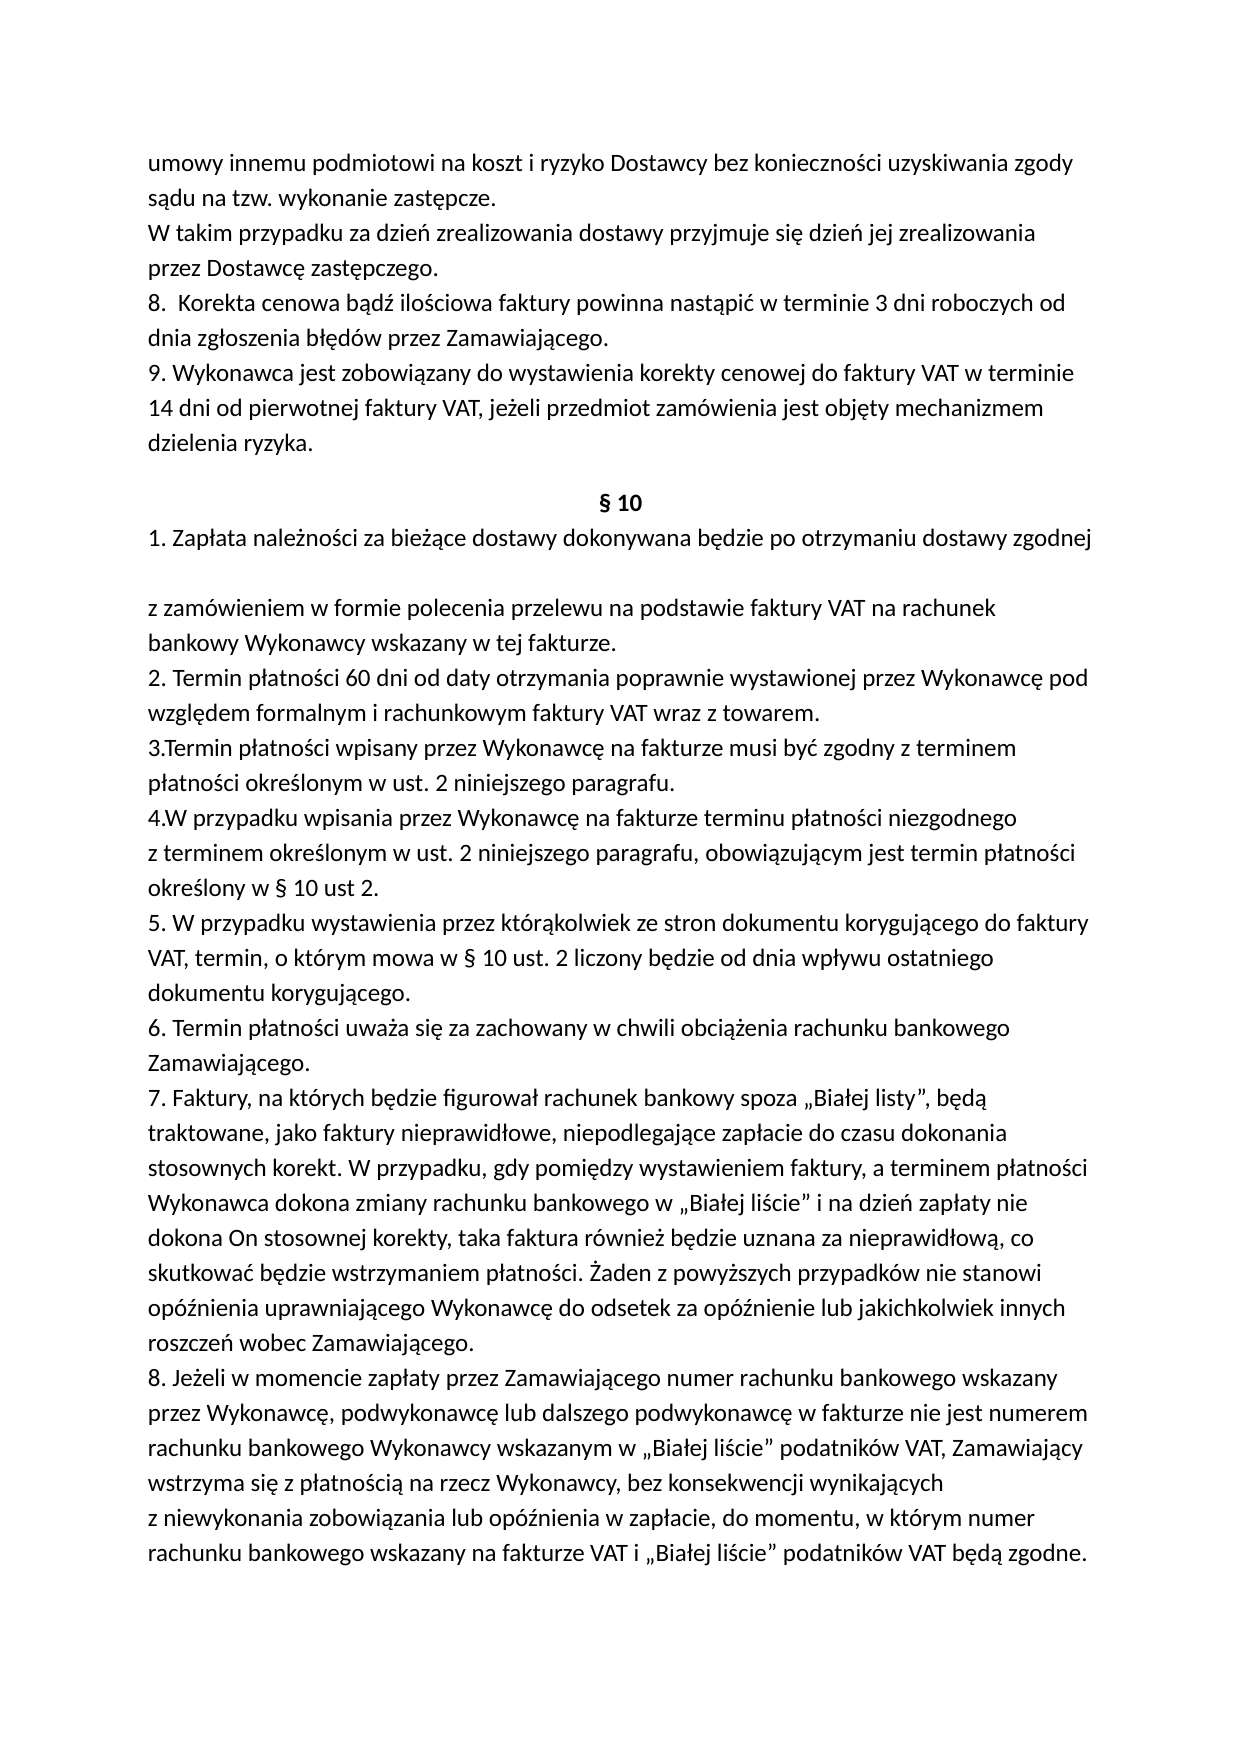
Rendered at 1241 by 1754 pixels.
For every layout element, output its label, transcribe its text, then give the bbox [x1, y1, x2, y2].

text 2. Termin płatności 60 dni od daty otrzymania poprawnie wystawionej przez Wykonawcę pod względem formalnym i rachunkowym faktury VAT wraz z towarem. [148, 663, 1093, 728]
text 1. Zapłata należności za bieżące dostawy dokonywana będzie po otrzymaniu dostawy zgodnej z zamówieniem w formie polecenia przelewu na podstawie faktury VAT na rachunek bankowy Wykonawcy wskazany w tej fakturze. [148, 523, 1093, 658]
text 9. Wykonawca jest zobowiązany do wystawienia korekty cenowej do faktury VAT w terminie 14 dni od pierwotnej faktury VAT, jeżeli przedmiot zamówienia jest objęty mechanizmem dzielenia ryzyka. [148, 358, 1093, 458]
text 8. Korekta cenowa bądź ilościowa faktury powinna nastąpić w terminie 3 dni roboczych od dnia zgłoszenia błędów przez Zamawiającego. [148, 288, 1093, 353]
text 7. Faktury, na których będzie figurował rachunek bankowy spoza „Białej listy”, będą traktowane, jako faktury nieprawidłowe, niepodlegające zapłacie do czasu dokonania stosownych korekt. W przypadku, gdy pomiędzy wystawieniem faktury, a terminem płatności Wykonawca dokona zmiany rachunku bankowego w „Białej liście” i na dzień zapłaty nie dokona On stosownej korekty, taka faktura również będzie uznana za nieprawidłową, co skutkować będzie wstrzymaniem płatności. Żaden z powyższych przypadków nie stanowi opóźnienia uprawniającego Wykonawcę do odsetek za opóźnienie lub jakichkolwiek innych roszczeń wobec Zamawiającego. [148, 1083, 1093, 1358]
text umowy innemu podmiotowi na koszt i ryzyko Dostawcy bez konieczności uzyskiwania zgody sądu na tzw. wykonanie zastępcze. W takim przypadku za dzień zrealizowania dostawy przyjmuje się dzień jej zrealizowania przez Dostawcę zastępczego. [148, 148, 1093, 283]
text § 10 [148, 488, 1093, 518]
text 6. Termin płatności uważa się za zachowany w chwili obciążenia rachunku bankowego Zamawiającego. [148, 1013, 1093, 1078]
text 8. Jeżeli w momencie zapłaty przez Zamawiającego numer rachunku bankowego wskazany przez Wykonawcę, podwykonawcę lub dalszego podwykonawcę w fakturze nie jest numerem rachunku bankowego Wykonawcy wskazanym w „Białej liście” podatników VAT, Zamawiający wstrzyma się z płatnością na rzecz Wykonawcy, bez konsekwencji wynikających z niewykonania zobowiązania lub opóźnienia w zapłacie, do momentu, w którym numer rachunku bankowego wskazany na fakturze VAT i „Białej liście” podatników VAT będą zgodne. [148, 1363, 1093, 1568]
text 3.Termin płatności wpisany przez Wykonawcę na fakturze musi być zgodny z terminem płatności określonym w ust. 2 niniejszego paragrafu. [148, 733, 1093, 798]
text 5. W przypadku wystawienia przez którąkolwiek ze stron dokumentu korygującego do faktury VAT, termin, o którym mowa w § 10 ust. 2 liczony będzie od dnia wpływu ostatniego dokumentu korygującego. [148, 908, 1093, 1008]
text 4.W przypadku wpisania przez Wykonawcę na fakturze terminu płatności niezgodnego z terminem określonym w ust. 2 niniejszego paragrafu, obowiązującym jest termin płatności określony w § 10 ust 2. [148, 803, 1093, 903]
